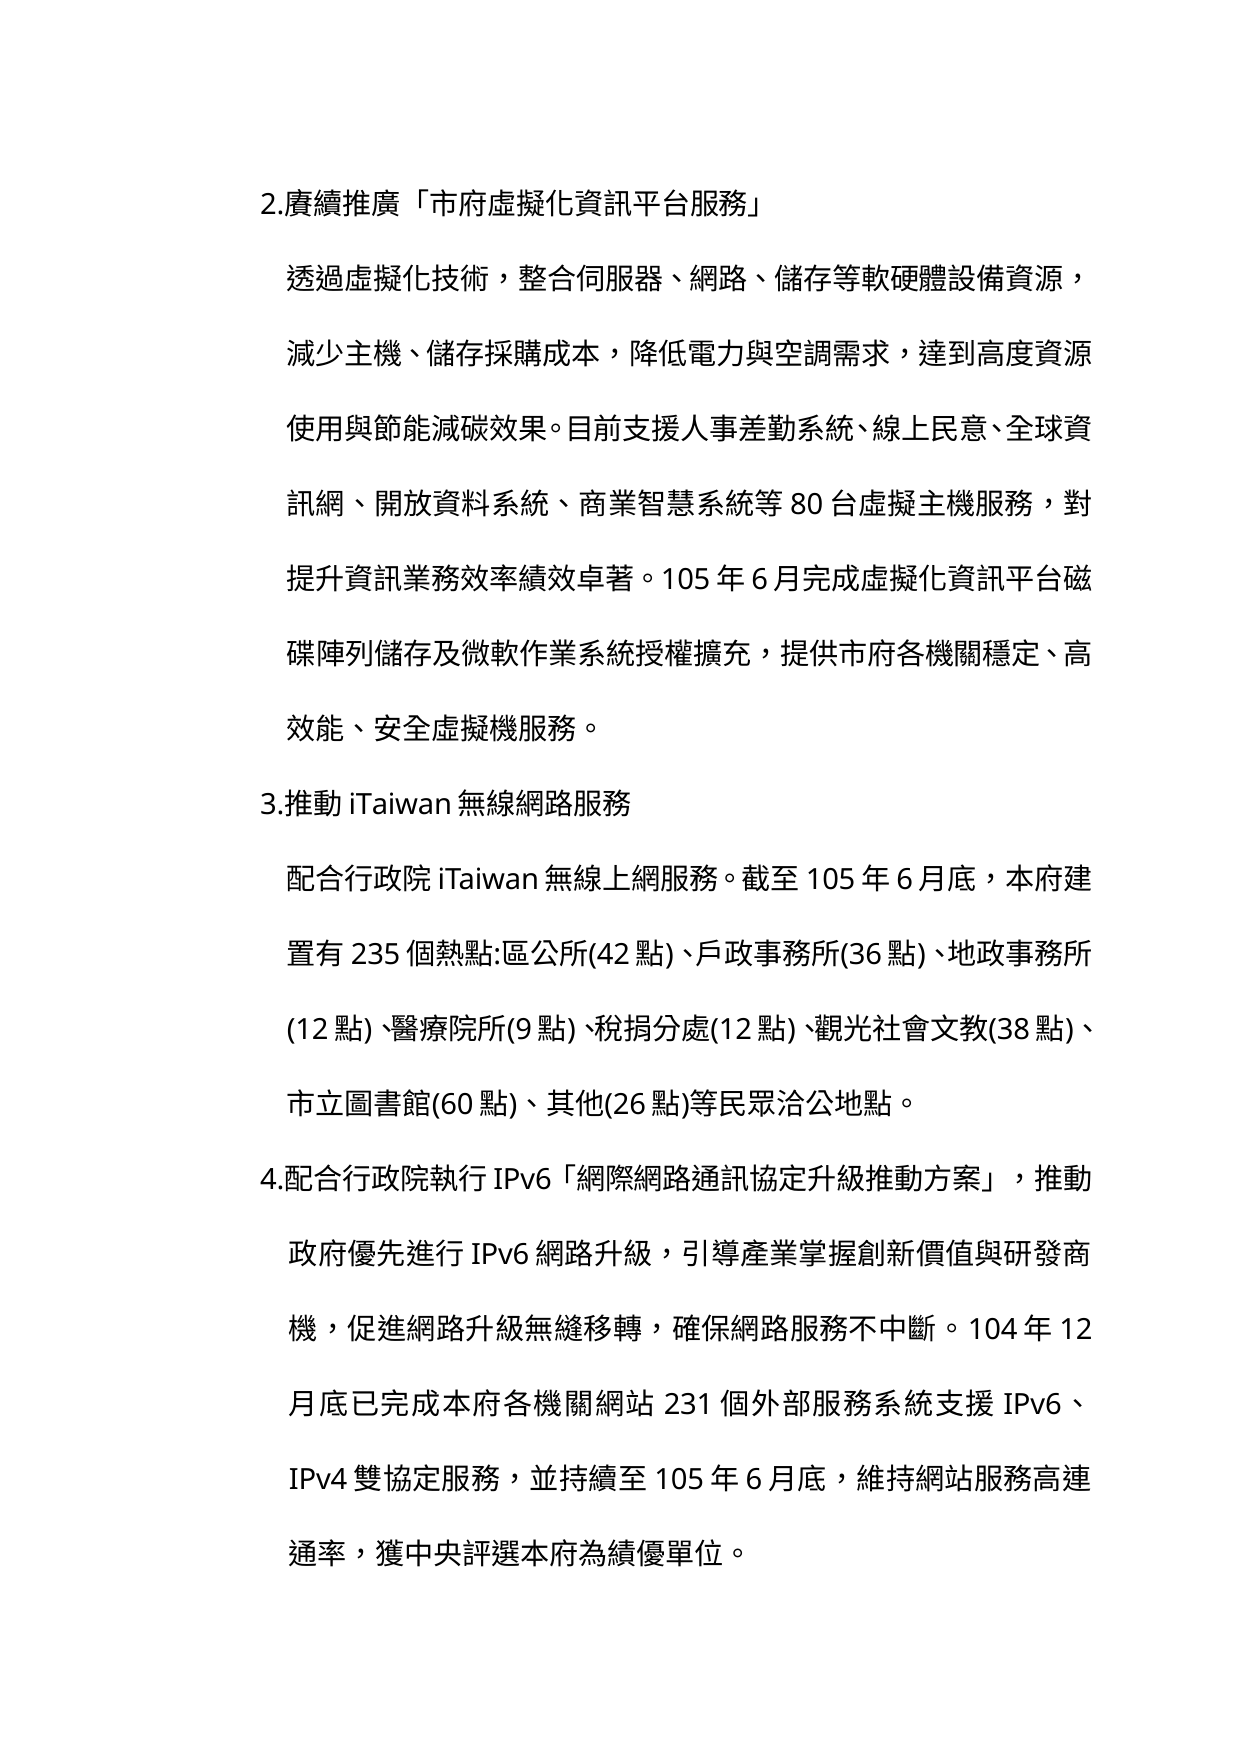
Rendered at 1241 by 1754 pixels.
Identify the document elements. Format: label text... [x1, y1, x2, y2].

text 配合行政院iTaiwan無線上網服務。截至105年6月底，本府建置有235個熱點:區公所(42點)、戶政事務所(36點)、地政事務所(12點)、醫療院所(9點)、稅捐分處(12點)、觀光社會文教(38點)、市立圖書館(60點)、其他(26點)等民眾洽公地點。 [287, 839, 1092, 1139]
text 2.賡續推廣「市府虛擬化資訊平台服務」 [260, 164, 1092, 239]
text 4.配合行政院執行IPv6「網際網路通訊協定升級推動方案」，推動政府優先進行IPv6網路升級，引導產業掌握創新價值與研發商機，促進網路升級無縫移轉，確保網路服務不中斷。104年12月底已完成本府各機關網站231個外部服務系統支援IPv6、IPv4雙協定服務，並持續至105年6月底，維持網站服務高連通率，獲中央評選本府為績優單位。 [260, 1139, 1092, 1589]
text 透過虛擬化技術，整合伺服器、網路、儲存等軟硬體設備資源，減少主機、儲存採購成本，降低電力與空調需求，達到高度資源使用與節能減碳效果。目前支援人事差勤系統、線上民意、全球資訊網、開放資料系統、商業智慧系統等80台虛擬主機服務，對提升資訊業務效率績效卓著。105年6月完成虛擬化資訊平台磁碟陣列儲存及微軟作業系統授權擴充，提供市府各機關穩定、高效能、安全虛擬機服務。 [287, 239, 1092, 764]
text 3.推動iTaiwan無線網路服務 [260, 764, 1092, 839]
